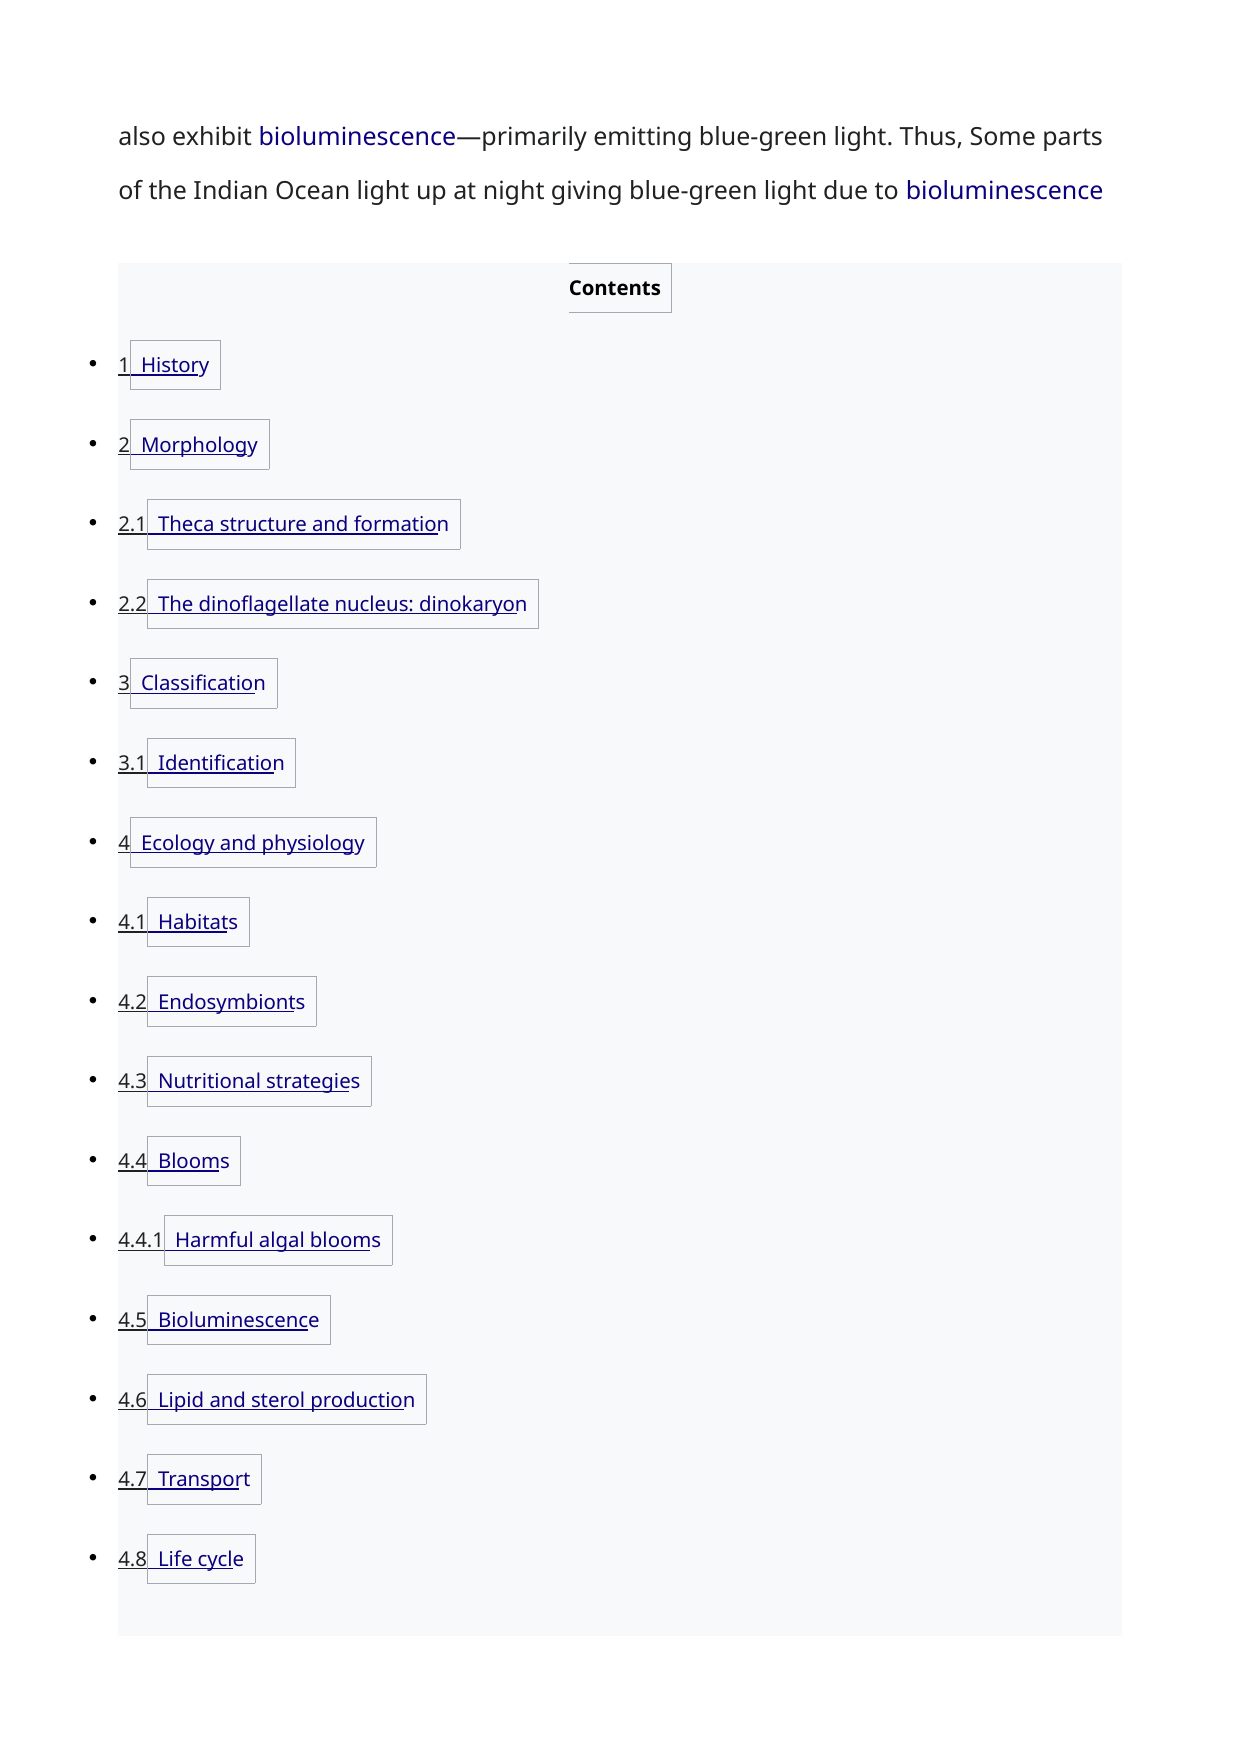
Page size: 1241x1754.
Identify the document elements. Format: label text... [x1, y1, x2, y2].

list [118, 1490, 147, 1504]
list 4.8Life cycle [118, 1533, 255, 1568]
list Blooms [148, 1137, 240, 1185]
list 4.4.1 [118, 1215, 164, 1250]
subtitle Contents [118, 262, 671, 312]
list 3.1 [118, 738, 147, 772]
list 2.2The dinoflagellate nucleus: dinokaryon [539, 578, 1122, 628]
list History [131, 341, 220, 389]
list 4.2 [118, 976, 147, 1011]
list 2.2The dinoflagellate nucleus: dinokaryon [148, 580, 538, 628]
list 1 [118, 340, 130, 374]
list 2 [118, 419, 130, 454]
list [118, 774, 147, 787]
list [377, 817, 1122, 867]
list [118, 1172, 147, 1185]
list 2.2The dinoflagellate nucleus: dinokaryon [118, 578, 538, 613]
list Harmful algal blooms [165, 1216, 392, 1265]
subtitle [672, 262, 1122, 312]
list Identification [148, 739, 295, 787]
list [221, 340, 1122, 389]
list [118, 1251, 164, 1265]
list 4.1 [118, 897, 147, 931]
list [393, 1215, 1122, 1265]
list Theca structure and formation [148, 500, 460, 549]
list 3 [118, 658, 130, 693]
list [278, 658, 1122, 708]
list [427, 1374, 1122, 1424]
list [241, 1136, 1122, 1185]
list [250, 897, 1122, 947]
list Bioluminescence [148, 1296, 330, 1344]
list 4.3 [118, 1056, 147, 1091]
list Nutritional strategies [148, 1057, 371, 1106]
text also exhibit bioluminescence—primarily emitting blue-green light. Thus, Some parts of the Indian Ocean light up at night giving blue-green light due to bioluminescence [118, 118, 1122, 207]
list 4.4 [118, 1136, 147, 1170]
list Morphology [131, 420, 269, 469]
list 4.8Life cycle [118, 1569, 147, 1583]
list 4.8Life cycle [256, 1533, 1122, 1583]
list Ecology and physiology [131, 818, 376, 867]
list [296, 738, 1122, 787]
list [372, 1056, 1122, 1106]
list [461, 499, 1122, 549]
list 4 [118, 817, 130, 852]
list Endosymbionts [148, 977, 316, 1026]
list 2.1 [118, 499, 147, 533]
list [262, 1454, 1122, 1504]
list [118, 1012, 147, 1026]
list 4.8Life cycle [148, 1535, 255, 1583]
list Lipid and sterol production [148, 1375, 426, 1424]
list [270, 419, 1122, 469]
list 4.5 [118, 1295, 147, 1329]
list [317, 976, 1122, 1026]
list 4.7 [118, 1454, 147, 1488]
list Classification [131, 659, 277, 708]
list Habitats [148, 898, 249, 946]
list 4.6 [118, 1374, 147, 1409]
list Transport [148, 1455, 261, 1504]
list [331, 1295, 1122, 1344]
list [118, 933, 147, 947]
list [118, 1331, 147, 1344]
